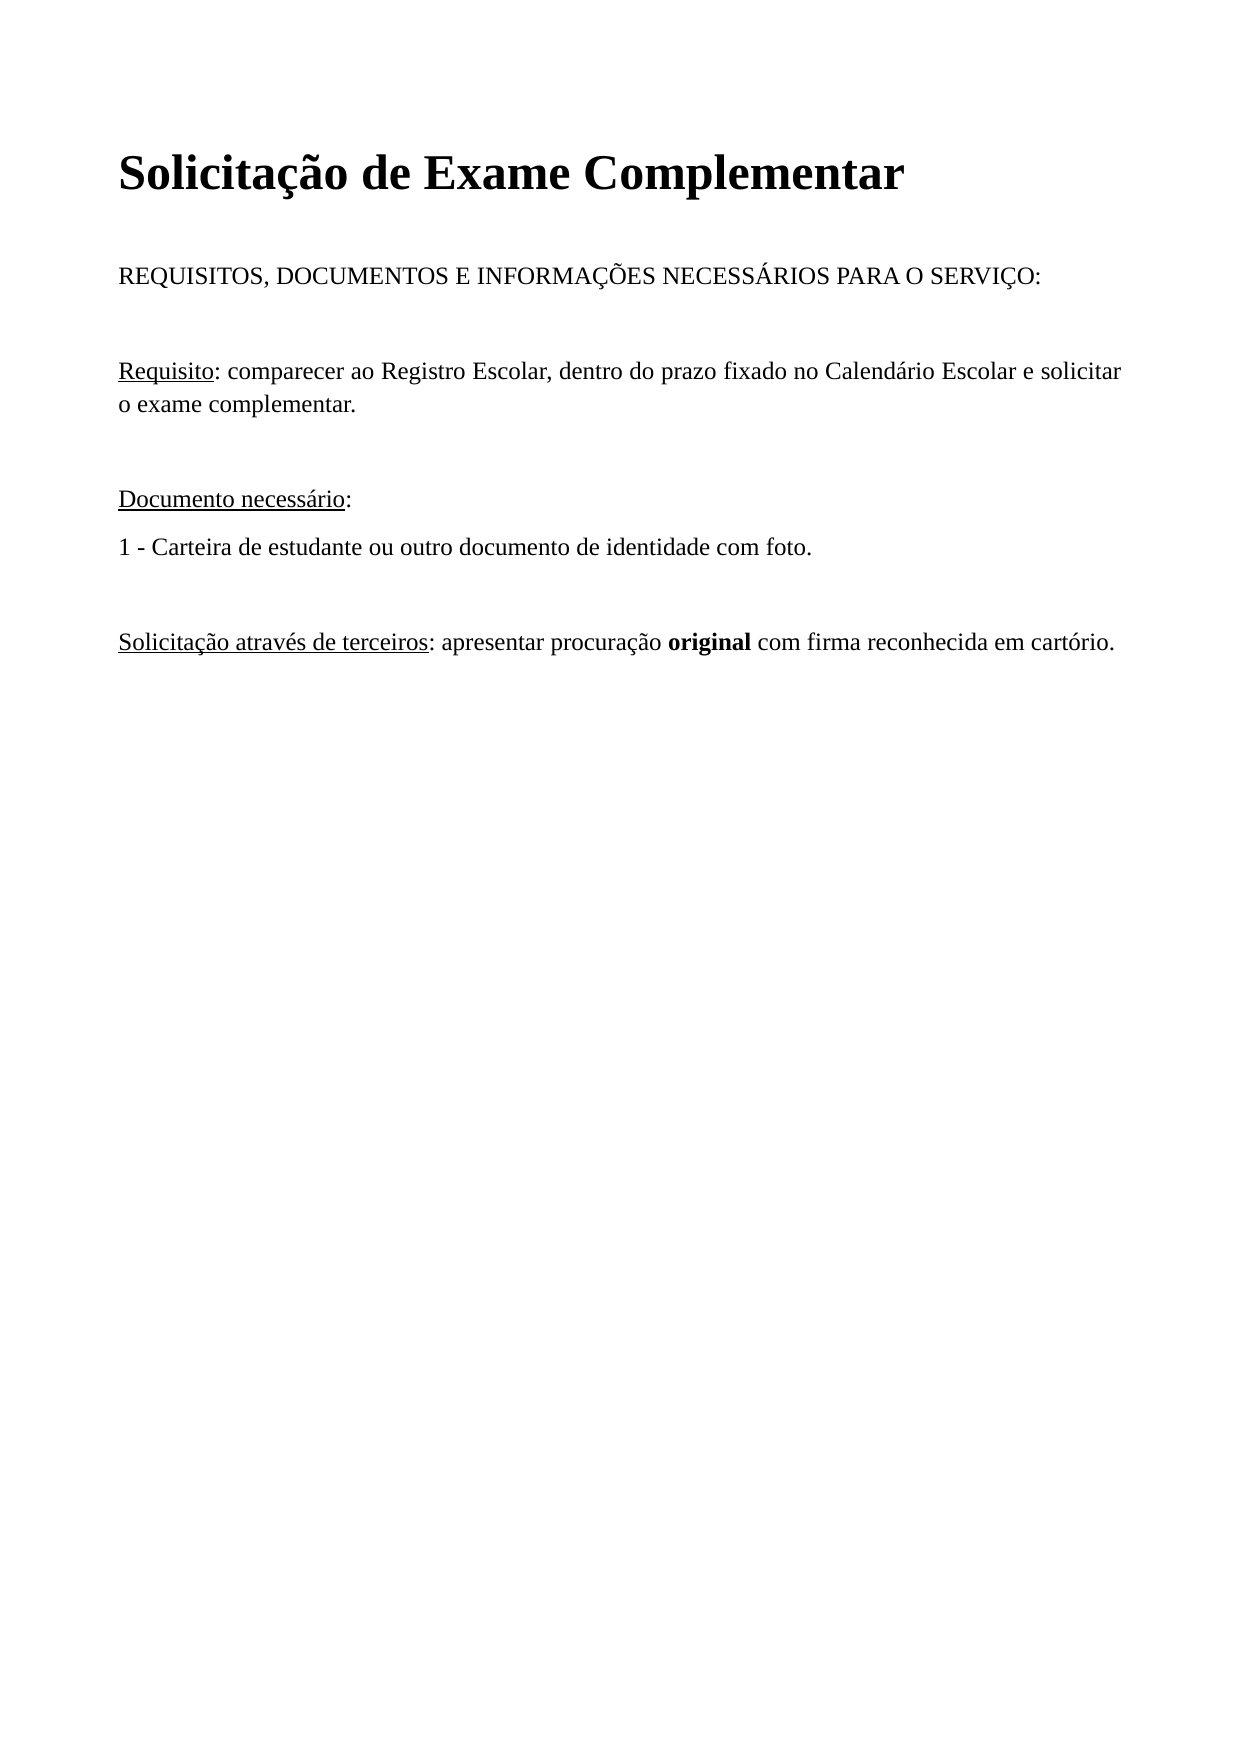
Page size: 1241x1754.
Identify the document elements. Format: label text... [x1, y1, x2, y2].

text 1 - Carteira de estudante ou outro documento de identidade com foto. [118, 532, 1122, 561]
text Requisito: comparecer ao Registro Escolar, dentro do prazo fixado no Calendário Escolar e solicitar o exame complementar. [118, 356, 1122, 418]
subtitle Solicitação de Exame Complementar [118, 143, 1122, 201]
text REQUISITOS, DOCUMENTOS E INFORMAÇÕES NECESSÁRIOS PARA O SERVIÇO: [118, 261, 1122, 289]
text Solicitação através de terceiros: apresentar procuração original com firma reconhecida em cartório. [118, 627, 1122, 656]
text Documento necessário: [118, 484, 1122, 513]
